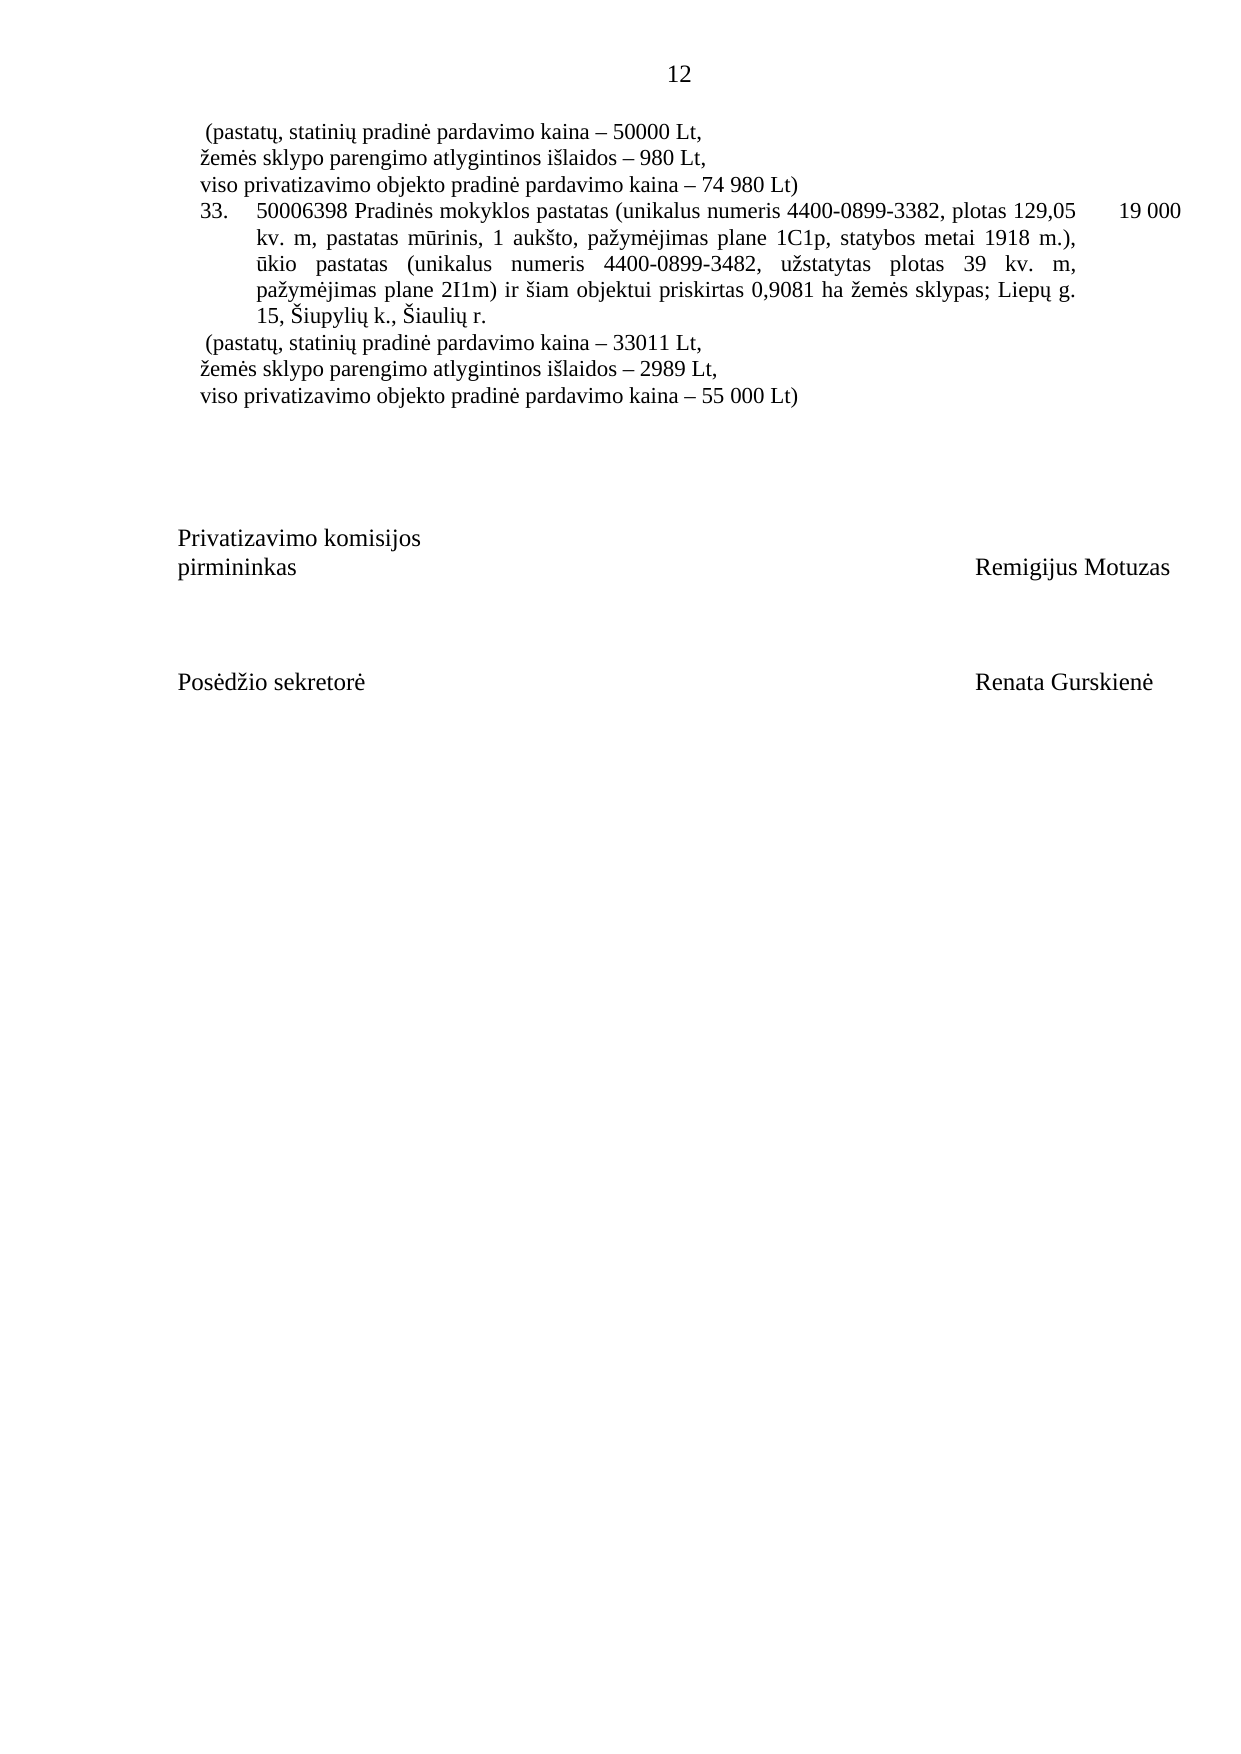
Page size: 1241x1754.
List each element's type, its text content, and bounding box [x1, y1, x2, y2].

table_cell 19 000 [1089, 197, 1192, 329]
table_cell 33. [189, 197, 245, 329]
table_cell 50006398 Pradinės mokyklos pastatas (unikalus numeris 4400-0899-3382, plotas 129,05 kv. m, pastatas mūrinis, 1 aukšto, pažymėjimas plane 1C1p, statybos metai 1918 m.), ūkio pastatas (unikalus numeris 4400-0899-3482, užstatytas plotas 39 kv. m, pažymėjimas plane 2I1m) ir šiam objektui priskirtas 0,9081 ha žemės sklypas; Liepų g. 15, Šiupylių k., Šiaulių r. [245, 197, 1088, 329]
table_cell (pastatų, statinių pradinė pardavimo kaina – 33011 Lt, žemės sklypo parengimo atlygintinos išlaidos – 2989 Lt, viso privatizavimo objekto pradinė pardavimo kaina – 55 000 Lt) [189, 329, 1088, 408]
table_cell [1089, 118, 1192, 197]
table_cell (pastatų, statinių pradinė pardavimo kaina – 50000 Lt, žemės sklypo parengimo atlygintinos išlaidos – 980 Lt, viso privatizavimo objekto pradinė pardavimo kaina – 74 980 Lt) [189, 118, 1088, 197]
text Posėdžio sekretorė Renata Gurskienė [177, 667, 1181, 696]
table_cell [1089, 329, 1192, 408]
text Privatizavimo komisijos [177, 523, 1179, 552]
text pirmininkas Remigijus Motuzas [177, 552, 1179, 581]
